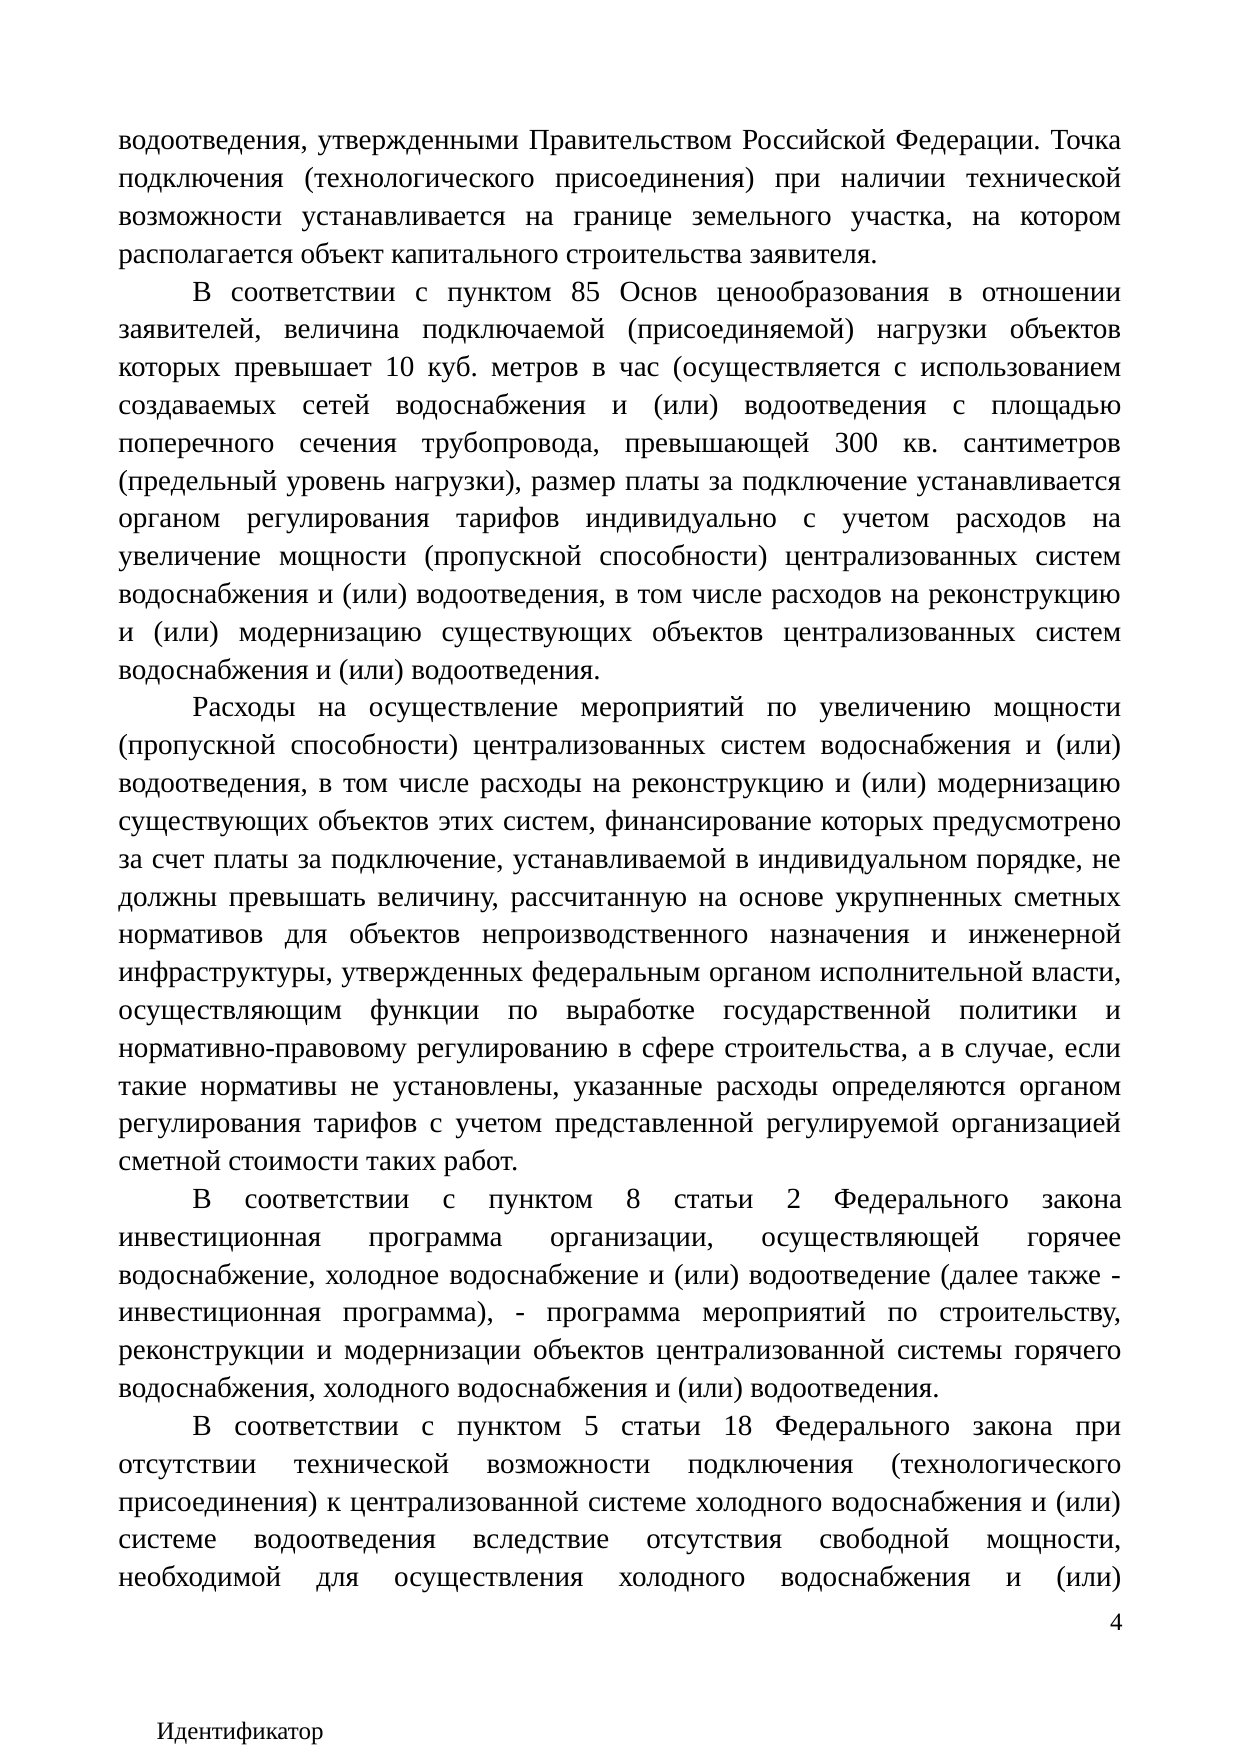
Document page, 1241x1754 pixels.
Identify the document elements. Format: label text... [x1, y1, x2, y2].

text В соответствии с пунктом 5 статьи 18 Федерального закона при отсутствии технической возможности подключения (технологического присоединения) к централизованной системе холодного водоснабжения и (или) системе водоотведения вследствие отсутствия свободной мощности, необходимой для осуществления холодного водоснабжения и (или) [118, 1404, 1122, 1593]
text Расходы на осуществление мероприятий по увеличению мощности (пропускной способности) централизованных систем водоснабжения и (или) водоотведения, в том числе расходы на реконструкцию и (или) модернизацию существующих объектов этих систем, финансирование которых предусмотрено за счет платы за подключение, устанавливаемой в индивидуальном порядке, не должны превышать величину, рассчитанную на основе укрупненных сметных нормативов для объектов непроизводственного назначения и инженерной инфраструктуры, утвержденных федеральным органом исполнительной власти, осуществляющим функции по выработке государственной политики и нормативно-правовому регулированию в сфере строительства, а в случае, если такие нормативы не установлены, указанные расходы определяются органом регулирования тарифов с учетом представленной регулируемой организацией сметной стоимости таких работ. [118, 685, 1122, 1177]
text В соответствии с пунктом 8 статьи 2 Федерального закона инвестиционная программа организации, осуществляющей горячее водоснабжение, холодное водоснабжение и (или) водоотведение (далее также - инвестиционная программа), - программа мероприятий по строительству, реконструкции и модернизации объектов централизованной системы горячего водоснабжения, холодного водоснабжения и (или) водоотведения. [118, 1177, 1122, 1404]
text водоотведения, утвержденными Правительством Российской Федерации. Точка подключения (технологического присоединения) при наличии технической возможности устанавливается на границе земельного участка, на котором располагается объект капитального строительства заявителя. [118, 118, 1122, 269]
text В соответствии с пунктом 85 Основ ценообразования в отношении заявителей, величина подключаемой (присоединяемой) нагрузки объектов которых превышает 10 куб. метров в час (осуществляется с использованием создаваемых сетей водоснабжения и (или) водоотведения с площадью поперечного сечения трубопровода, превышающей 300 кв. сантиметров (предельный уровень нагрузки), размер платы за подключение устанавливается органом регулирования тарифов индивидуально с учетом расходов на увеличение мощности (пропускной способности) централизованных систем водоснабжения и (или) водоотведения, в том числе расходов на реконструкцию и (или) модернизацию существующих объектов централизованных систем водоснабжения и (или) водоотведения. [118, 269, 1122, 685]
